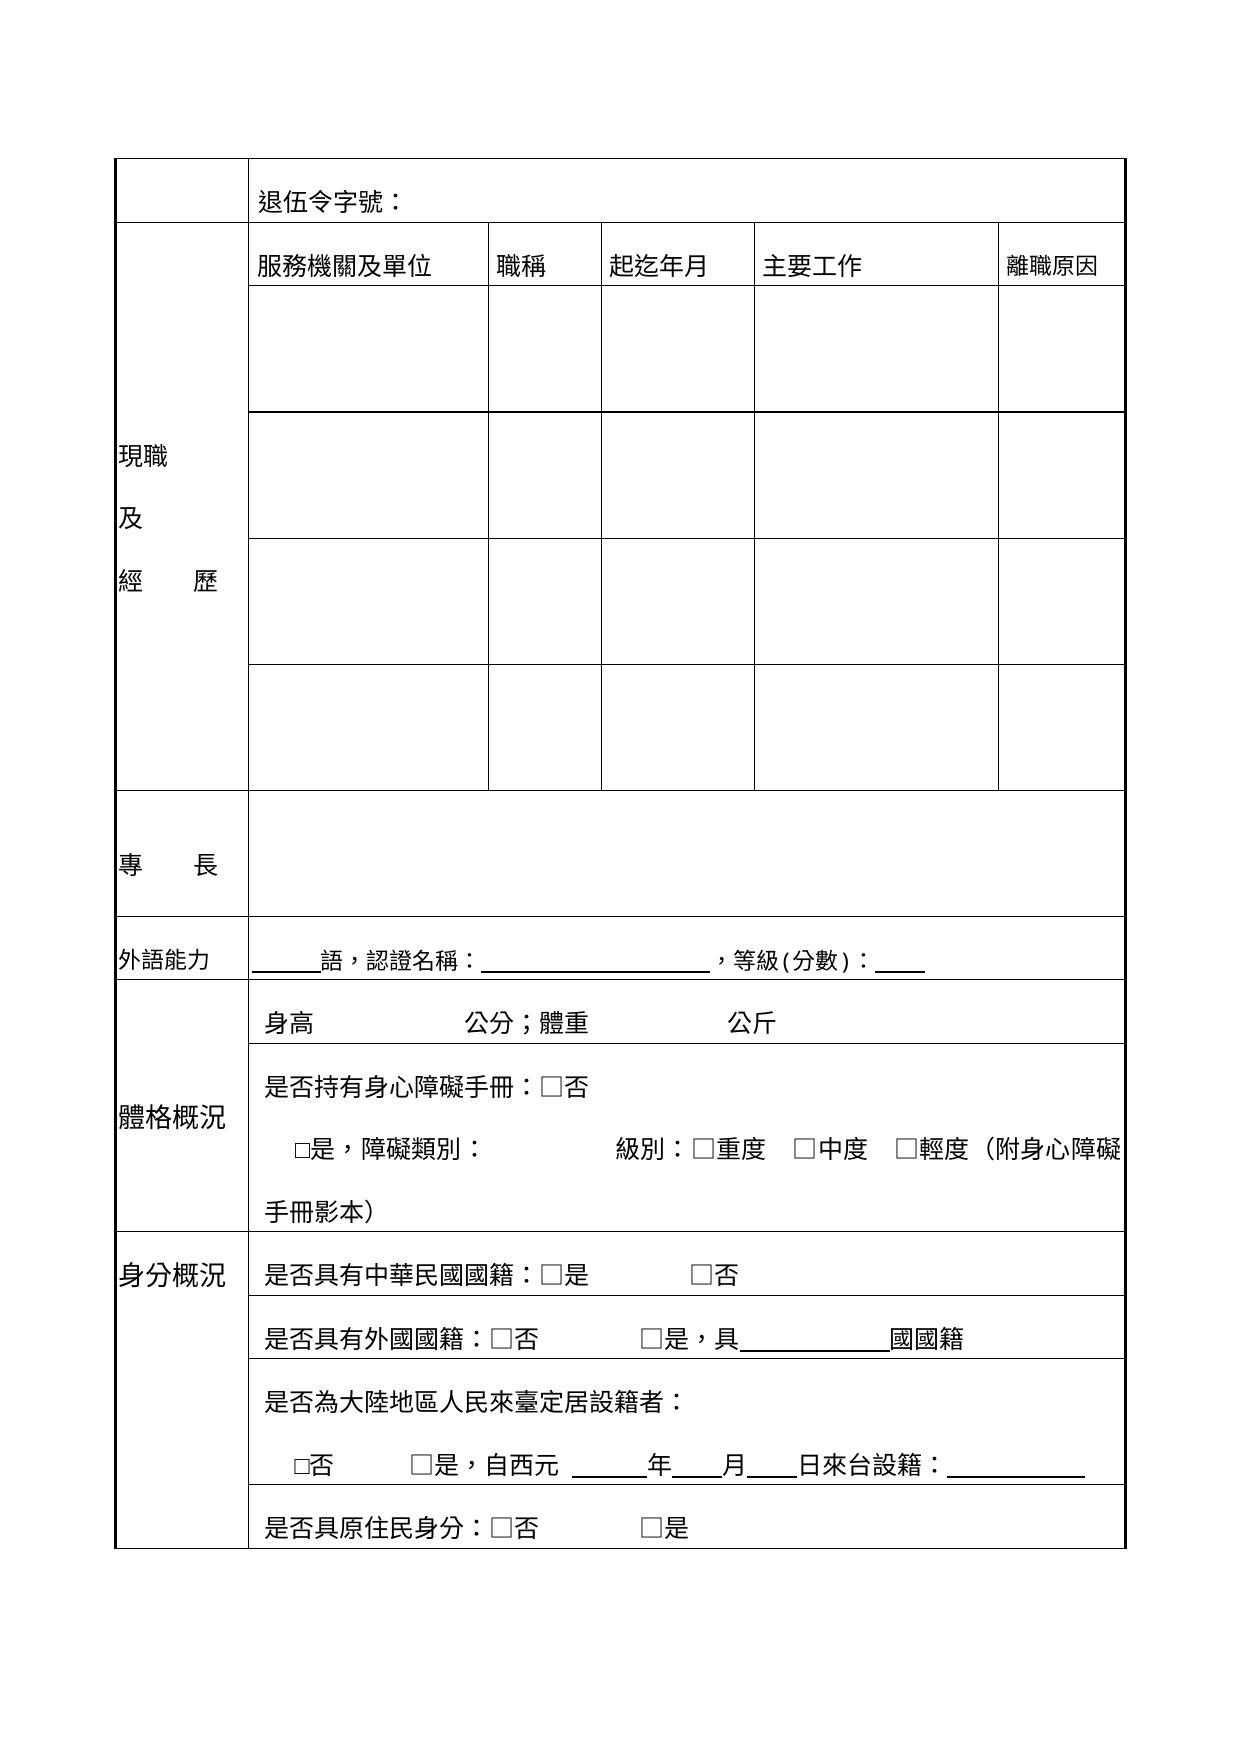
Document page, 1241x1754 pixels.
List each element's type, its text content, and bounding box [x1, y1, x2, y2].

table_cell [249, 413, 488, 537]
table_cell 是否為大陸地區人民來臺定居設籍者： □否 □是，自西元 年 月 日來台設籍： [249, 1359, 1124, 1484]
table_cell 體格概況 [117, 980, 248, 1231]
table_cell [755, 413, 998, 537]
table_cell 起迄年月 [602, 223, 754, 285]
table_cell [602, 286, 754, 411]
table_cell [117, 159, 248, 222]
table_cell 是否具有中華民國國籍：□是 □否 [249, 1232, 1124, 1295]
table_cell [602, 413, 754, 537]
table_cell [489, 413, 601, 537]
table_cell 身分概況 [117, 1232, 248, 1548]
table_cell 離職原因 [999, 223, 1124, 285]
table_cell [755, 665, 998, 789]
table_cell [999, 665, 1124, 789]
table_cell [249, 665, 488, 789]
table_cell [489, 665, 601, 789]
table_cell 是否具原住民身分：□否 □是 [249, 1485, 1124, 1548]
table_cell [489, 286, 601, 411]
table_cell [249, 539, 488, 663]
table_cell [602, 665, 754, 789]
table_cell [999, 539, 1124, 663]
table_cell 職稱 [489, 223, 601, 285]
table_cell 退伍令字號： [249, 159, 1124, 222]
table_cell 是否具有外國國籍：□否 □是，具 國國籍 [249, 1296, 1124, 1358]
table_cell 身高 公分；體重 公斤 [249, 980, 1124, 1043]
table_cell 是否持有身心障礙手冊：□否 □是，障礙類別： 級別：□重度 □中度 □輕度（附身心障礙手冊影本） [249, 1044, 1124, 1231]
table_cell 主要工作 [755, 223, 998, 285]
table_cell [489, 539, 601, 663]
table_cell [249, 791, 1124, 916]
table_cell [999, 413, 1124, 537]
table_cell 語，認證名稱： ，等級(分數)： [249, 917, 1124, 979]
table_cell [755, 286, 998, 411]
table_cell [249, 286, 488, 411]
table_cell 外語能力 [117, 917, 248, 979]
table_cell 服務機關及單位 [249, 223, 488, 285]
table_cell [602, 539, 754, 663]
table_cell [999, 286, 1124, 411]
table_cell [755, 539, 998, 663]
table_cell 現職 及 經 歷 [117, 223, 248, 789]
table_cell 專 長 [117, 791, 248, 916]
